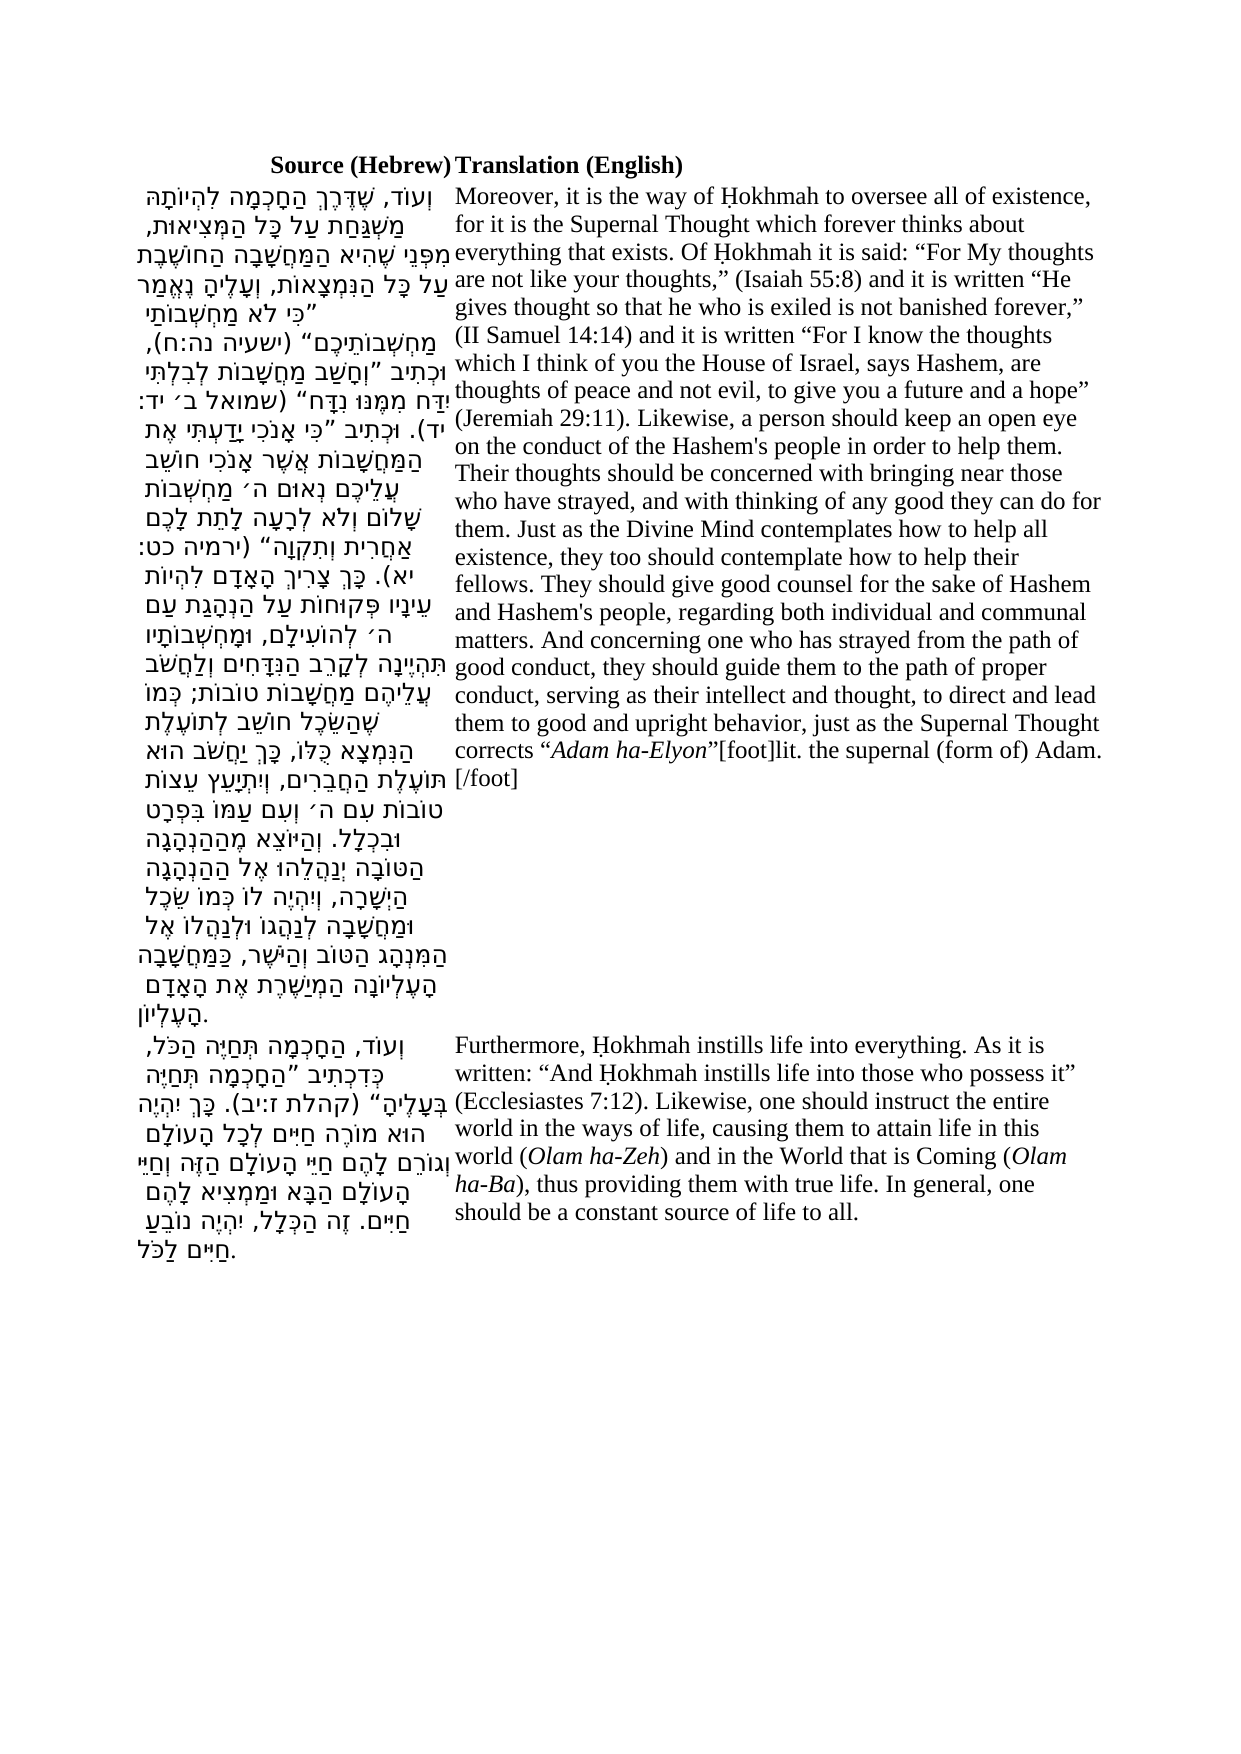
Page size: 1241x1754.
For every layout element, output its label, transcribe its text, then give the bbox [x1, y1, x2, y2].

table_cell Furthermore, Ḥokhmah instills life into everything. As it is written: “And Ḥokhmah instills life into those who possess it” (Ecclesiastes 7:12). Likewise, one should instruct the entire world in the ways of life, causing them to attain life in this world (Olam ha-Zeh) and in the World that is Coming (Olam ha-Ba), thus providing them with true life. In general, one should be a constant source of life to all. [453, 1030, 1105, 1266]
table_cell וְעוֹד, שֶׁדֶּרֶךְ הַחָכְמָה לִהְיוֹתָהּ מַשְׁגַּחַת עַל כָּל הַמְּצִיאוּת, מִפְּנֵי שֶׁהִיא הַמַּחֲשָׁבָה הַחוֹשֶׁבֶת עַל כָּל הַנִּמְצָאוֹת, וְעָלֶיהָ נֶאֱמַר ”כִּי לֹא מַחְשְׁבוֹתַי מַחְשְׁבוֹתֵיכֶם“ (ישעיה נה:ח), וּכְתִיב ”וְחָשַׁב מַחֲשָׁבוֹת לְבִלְתִּי יִדַּח מִמֶּנּוּ נִדָּח“ (שמואל ב׳ יד:יד). וּכְתִיב ”כִּי אָנֹכִי יָדַעְתִּי אֶת הַמַּחֲשָׁבוֹת אֲשֶׁר אָנֹכִי חוֹשֵׁב עֲלֵיכֶם נְאוּם ה׳ מַחְשְׁבוֹת שָׁלוֹם וְלֹא לְרָעָה לָתֵת לָכֶם אַחֲרִית וְתִקְוָה“ (ירמיה כט:יא). כָּךְ צָרִיךְ הָאָדָם לִהְיוֹת עֵינָיו פְּקוּחוֹת עַל הַנְהָגַת עַם ה׳ לְהוֹעִילָם, וּמָחְשְׁבוֹתָיו תִּהְיֶינָה לְקָרֵב הַנִּדָּחִים וְלַחֲשֹׁב עֲלֵיהֶם מַחֲשָׁבוֹת טוֹבוֹת; כְּמוֹ שֶׁהַשֵּׂכֶל חוֹשֵׁב לְתוֹעֶלֶת הַנִּמְצָא כֻּלּוֹ, כָּךְ יַחֲשֹׁב הוּא תּוֹעֶלֶת הַחֲבֵרִים, וְיִתְיָעֵץ עֵצוֹת טוֹבוֹת עִם ה׳ וְעִם עַמּוֹ בִּפְרָט וּבִכְלָל. וְהַיּוֹצֵא מֶהַהַנְהָגָה הַטּוֹבָה יְנַהֲלֵהוּ אֶל הַהַנְהָגָה הַיְשָׁרָה, וְיִהְיֶה לוֹ כְּמוֹ שֵׂכֶל וּמַחֲשָׁבָה לְנַהֲגוֹ וּלְנַהֲלוֹ אֶל הַמִּנְהָג הַטּוֹב וְהַיֹּשֶׁר, כַּמַּחֲשָׁבָה הָעֶלְיוֹנָה הַמְיַשֶּׁרֶת אֶת הָאָדָם הָעֶלְיוֹן. [135, 181, 453, 1030]
table_header Source (Hebrew) [135, 150, 453, 181]
table_cell וְעוֹד, הַחָכְמָה תְּחַיֶּה הַכֹּל, כְּדִכְתִיב ”הַחָכְמָה תְּחַיֶּה בְּעָלֶיהָ“ (קהלת ז:יב). כָּךְ יִהְיֶה הוּא מוֹרֶה חַיִּים לְכָל הָעוֹלָם וְגוֹרֵם לָהֶם חַיֵּי הָעוֹלָם הַזֶּה וְחַיֵּי הָעוֹלָם הַבָּא וּמַמְצִיא לָהֶם חַיִּים. זֶה הַכְּלָל, יִהְיֶה נוֹבֵעַ חַיִּים לַכֹּל. [135, 1030, 453, 1266]
table_cell Moreover, it is the way of Ḥokhmah to oversee all of existence, for it is the Supernal Thought which forever thinks about everything that exists. Of Ḥokhmah it is said: “For My thoughts are not like your thoughts,” (Isaiah 55:8) and it is written “He gives thought so that he who is exiled is not banished forever,” (II Samuel 14:14) and it is written “For I know the thoughts which I think of you the House of Israel, says Hashem, are thoughts of peace and not evil, to give you a future and a hope” (Jeremiah 29:11). Likewise, a person should keep an open eye on the conduct of the Hashem's people in order to help them. Their thoughts should be concerned with bringing near those who have strayed, and with thinking of any good they can do for them. Just as the Divine Mind contemplates how to help all existence, they too should contemplate how to help their fellows. They should give good counsel for the sake of Hashem and Hashem's people, regarding both individual and communal matters. And concerning one who has strayed from the path of good conduct, they should guide them to the path of proper conduct, serving as their intellect and thought, to direct and lead them to good and upright behavior, just as the Supernal Thought corrects “Adam ha-Elyon”[foot]lit. the supernal (form of) Adam.[/foot] [453, 181, 1105, 1030]
table_header Translation (English) [453, 150, 1105, 181]
